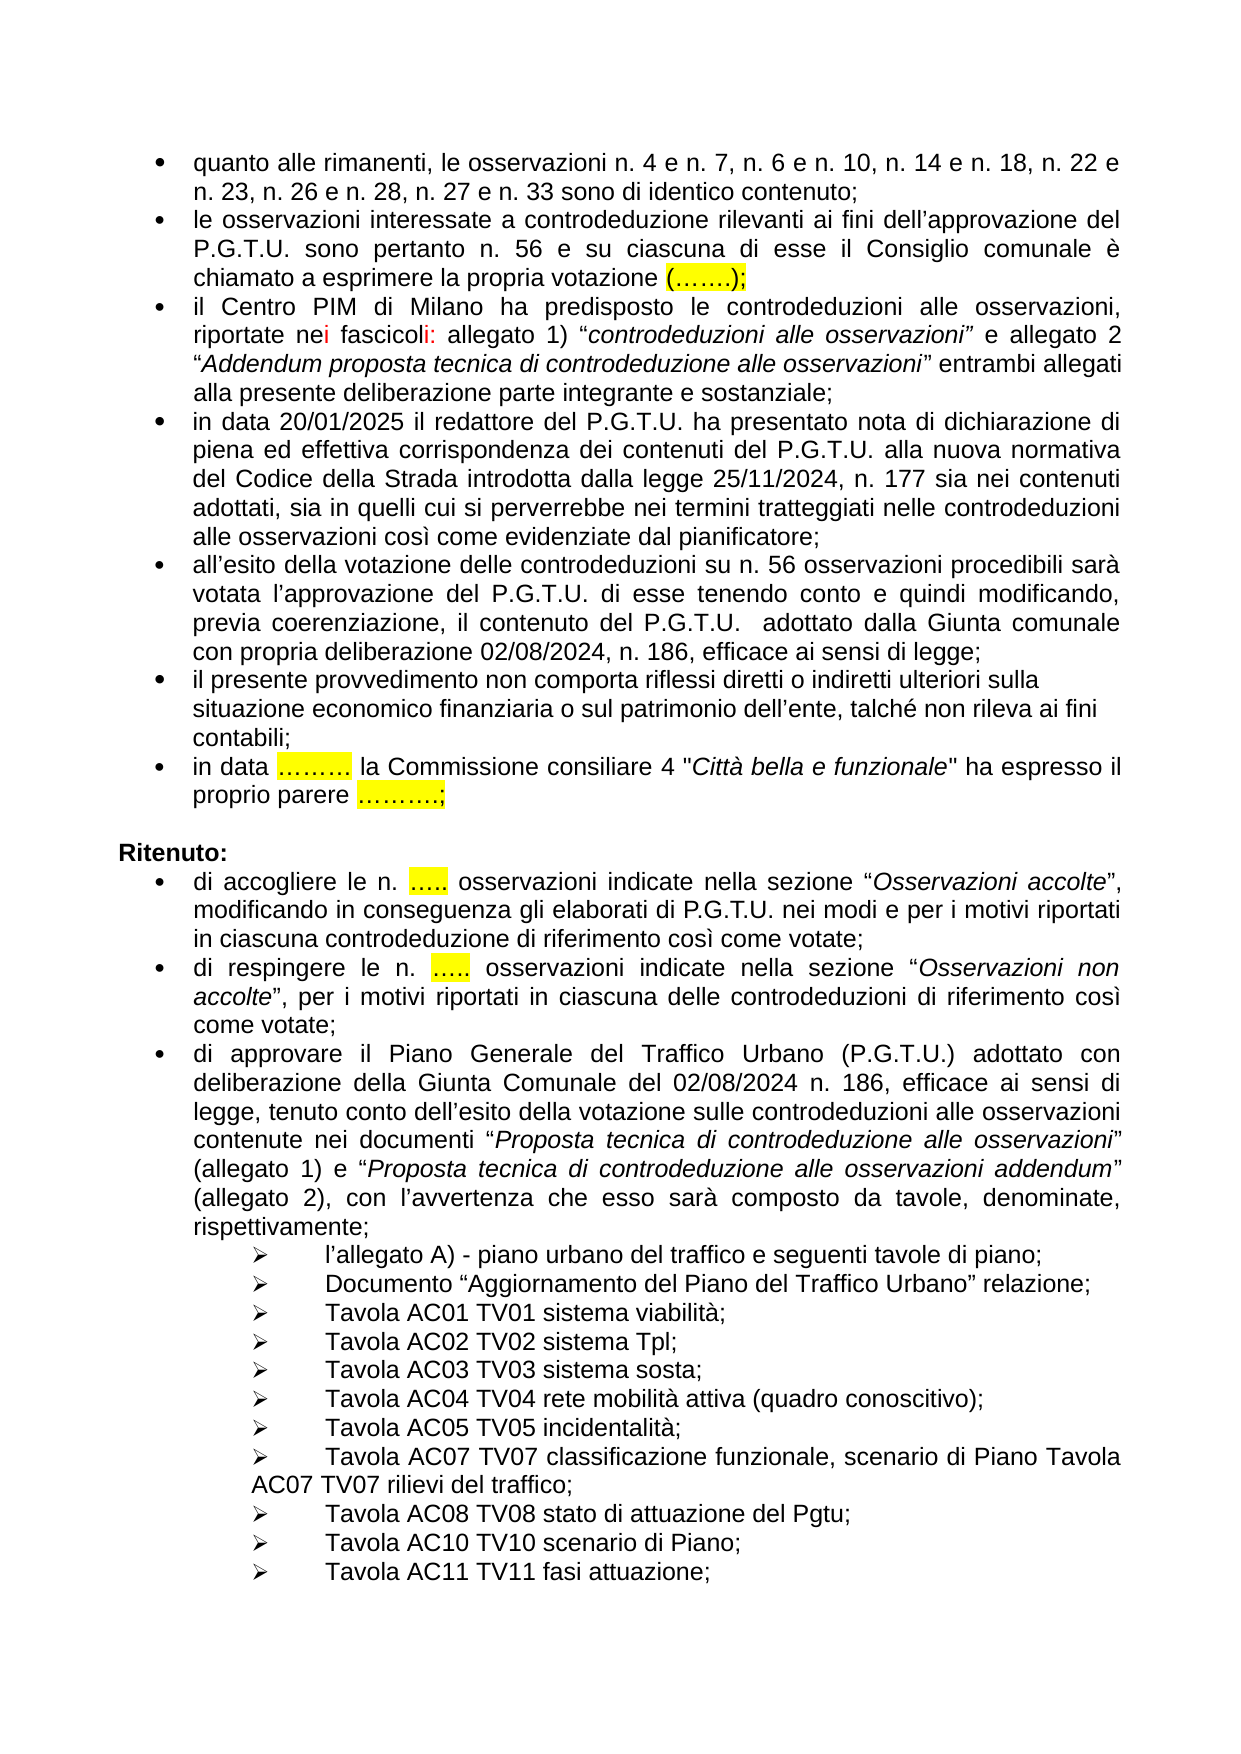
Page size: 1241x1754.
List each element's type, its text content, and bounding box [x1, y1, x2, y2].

list di accogliere le n. ….. osservazioni indicate nella sezione “Osservazioni accolte”, modificando in conseguenza gli elaborati di P.G.T.U. nei modi e per i motivi riportati in ciascuna controdeduzione di riferimento così come votate; [156, 867, 1122, 953]
list in data ……… la Commissione consiliare 4 "Città bella e funzionale" ha espresso il proprio parere ……….; [155, 752, 1122, 809]
list Tavola AC10 TV10 scenario di Piano; [251, 1528, 1122, 1557]
list Tavola AC01 TV01 sistema viabilità; [251, 1298, 1122, 1327]
list Tavola AC08 TV08 stato di attuazione del Pgtu; [251, 1499, 1122, 1528]
text Ritenuto: [118, 838, 1122, 867]
list quanto alle rimanenti, le osservazioni n. 4 e n. 7, n. 6 e n. 10, n. 14 e n. 18, n. 22 e n. 23, n. 26 e n. 28, n. 27 e n. 33 sono di identico contenuto; [156, 148, 1122, 205]
list l’allegato A) - piano urbano del traffico e seguenti tavole di piano; [251, 1240, 1122, 1269]
list in data 20/01/2025 il redattore del P.G.T.U. ha presentato nota di dichiarazione di piena ed effettiva corrispondenza dei contenuti del P.G.T.U. alla nuova normativa del Codice della Strada introdotta dalla legge 25/11/2024, n. 177 sia nei contenuti adottati, sia in quelli cui si perverrebbe nei termini tratteggiati nelle controdeduzioni alle osservazioni così come evidenziate dal pianificatore; [155, 406, 1122, 550]
list Tavola AC11 TV11 fasi attuazione; [251, 1557, 1122, 1585]
list le osservazioni interessate a controdeduzione rilevanti ai fini dell’approvazione del P.G.T.U. sono pertanto n. 56 e su ciascuna di esse il Consiglio comunale è chiamato a esprimere la propria votazione (…….); [156, 205, 1122, 291]
list Tavola AC07 TV07 classificazione funzionale, scenario di Piano Tavola AC07 TV07 rilievi del traffico; [251, 1442, 1122, 1499]
list il Centro PIM di Milano ha predisposto le controdeduzioni alle osservazioni, riportate nei fascicoli: allegato 1) “controdeduzioni alle osservazioni” e allegato 2 “Addendum proposta tecnica di controdeduzione alle osservazioni” entrambi allegati alla presente deliberazione parte integrante e sostanziale; [156, 291, 1122, 406]
list il presente provvedimento non comporta riflessi diretti o indiretti ulteriori sulla situazione economico finanziaria o sul patrimonio dell’ente, talché non rileva ai fini contabili; [155, 665, 1122, 752]
list di respingere le n. ….. osservazioni indicate nella sezione “Osservazioni non accolte”, per i motivi riportati in ciascuna delle controdeduzioni di riferimento così come votate; [156, 953, 1122, 1039]
list Tavola AC03 TV03 sistema sosta; [251, 1355, 1122, 1384]
list di approvare il Piano Generale del Traffico Urbano (P.G.T.U.) adottato con deliberazione della Giunta Comunale del 02/08/2024 n. 186, efficace ai sensi di legge, tenuto conto dell’esito della votazione sulle controdeduzioni alle osservazioni contenute nei documenti “Proposta tecnica di controdeduzione alle osservazioni” (allegato 1) e “Proposta tecnica di controdeduzione alle osservazioni addendum” (allegato 2), con l’avvertenza che esso sarà composto da tavole, denominate, rispettivamente; [156, 1039, 1122, 1240]
list Tavola AC05 TV05 incidentalità; [251, 1413, 1122, 1442]
list all’esito della votazione delle controdeduzioni su n. 56 osservazioni procedibili sarà votata l’approvazione del P.G.T.U. di esse tenendo conto e quindi modificando, previa coerenziazione, il contenuto del P.G.T.U. adottato dalla Giunta comunale con propria deliberazione 02/08/2024, n. 186, efficace ai sensi di legge; [155, 550, 1122, 665]
list Tavola AC02 TV02 sistema Tpl; [251, 1327, 1122, 1355]
list Tavola AC04 TV04 rete mobilità attiva (quadro conoscitivo); [251, 1384, 1122, 1413]
list Documento “Aggiornamento del Piano del Traffico Urbano” relazione; [251, 1269, 1122, 1298]
